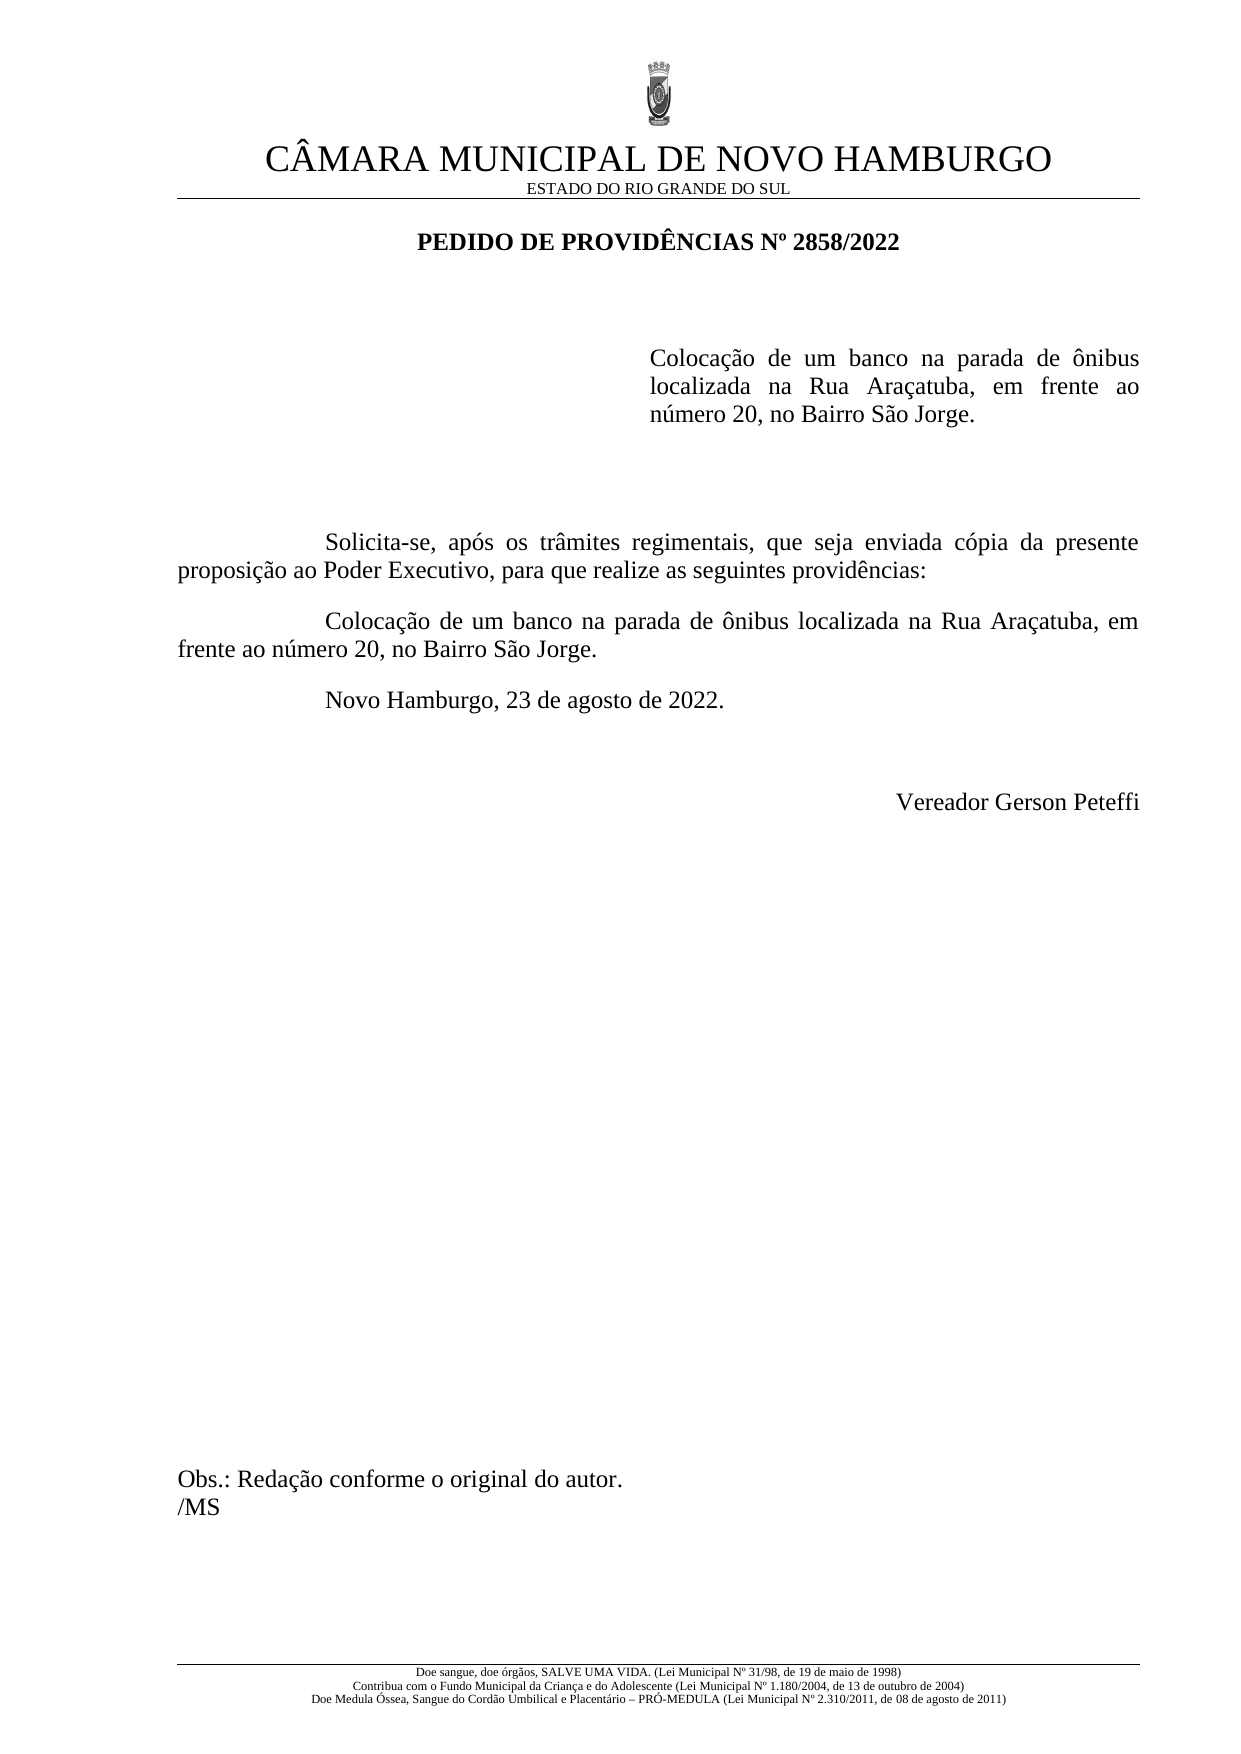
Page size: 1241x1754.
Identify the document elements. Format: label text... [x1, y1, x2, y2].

text Colocação de um banco na parada de ônibus localizada na Rua Araçatuba, em frente ao número 20, no Bairro São Jorge. [177, 607, 1140, 662]
text Novo Hamburgo, 23 de agosto de 2022. [177, 686, 1140, 714]
text /MS [177, 1493, 1140, 1521]
text Colocação de um banco na parada de ônibus localizada na Rua Araçatuba, em frente ao número 20, no Bairro São Jorge. [649, 344, 1140, 428]
text Solicita-se, após os trâmites regimentais, que seja enviada cópia da presente proposição ao Poder Executivo, para que realize as seguintes providências: [177, 528, 1140, 583]
text Obs.: Redação conforme o original do autor. [177, 1465, 1140, 1493]
text Vereador Gerson Peteffi [177, 788, 1140, 816]
text PEDIDO DE PROVIDÊNCIAS Nº 2858/2022 [177, 228, 1140, 256]
